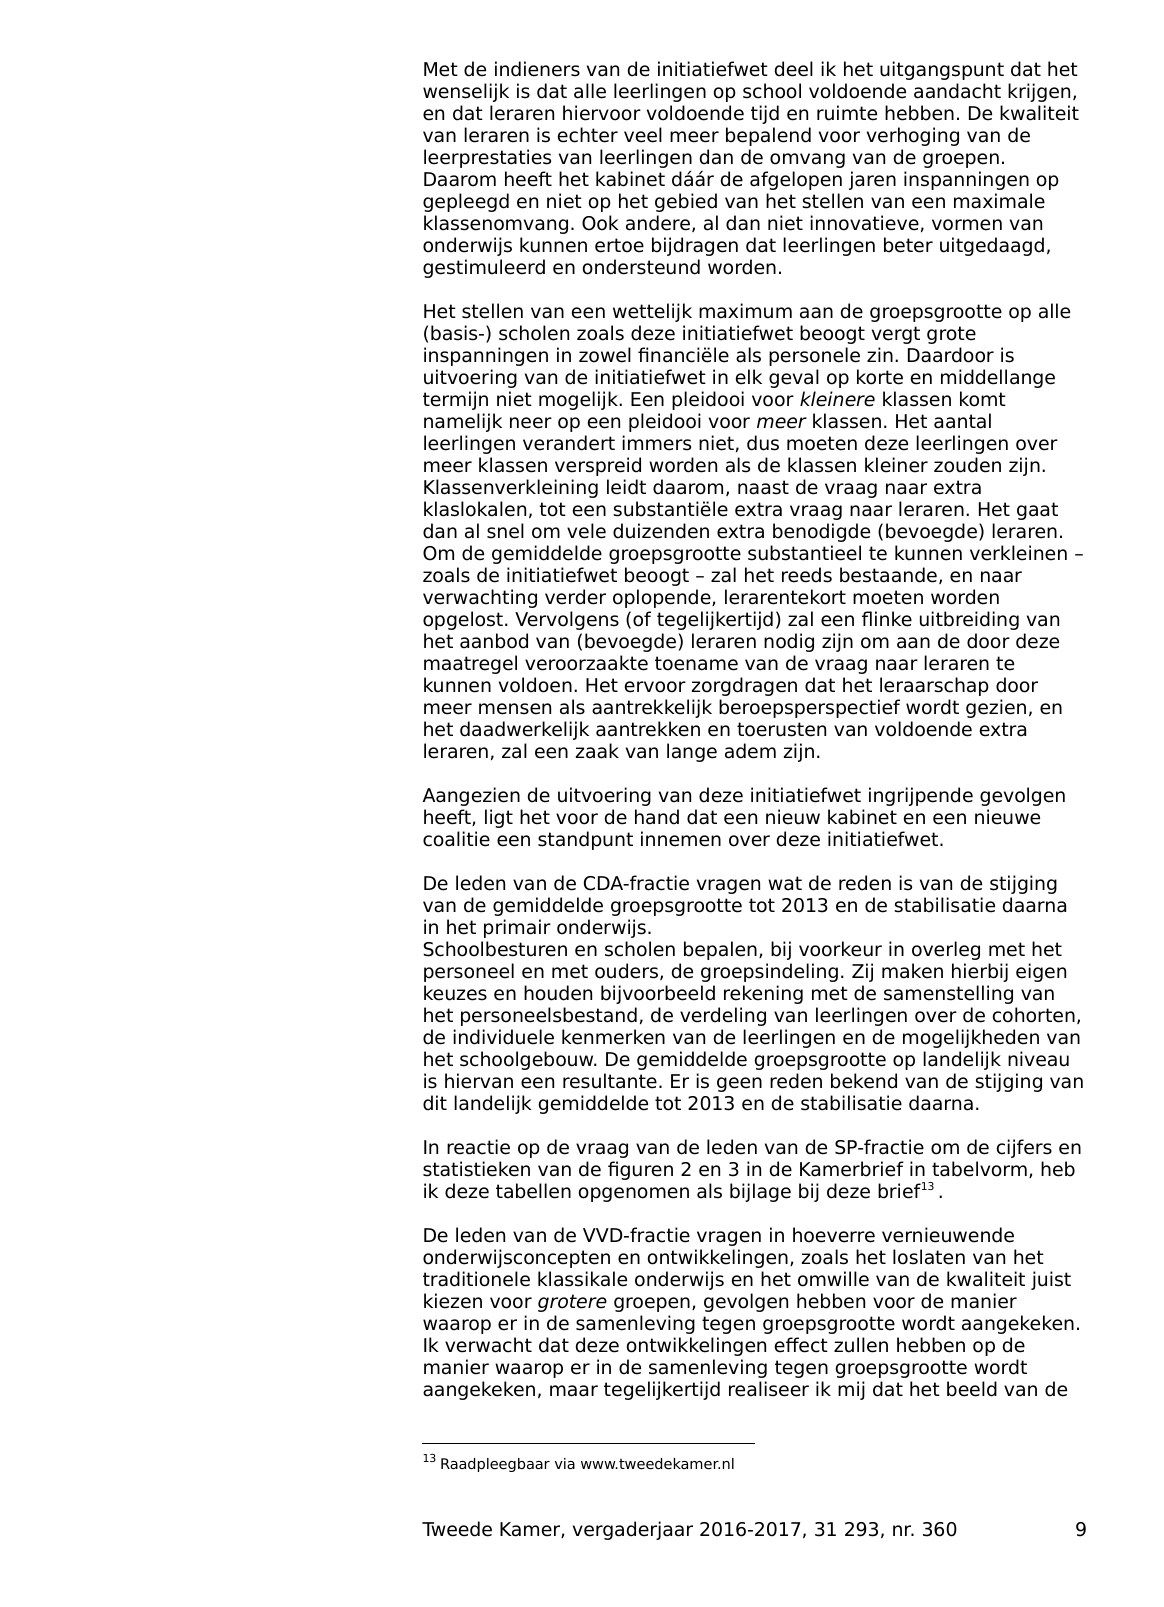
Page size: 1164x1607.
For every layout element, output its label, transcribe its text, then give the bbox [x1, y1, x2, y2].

text Het stellen van een wettelijk maximum aan de groepsgrootte op alle (basis-) scholen zoals deze initiatiefwet beoogt vergt grote inspanningen in zowel financiële als personele zin. Daardoor is uitvoering van de initiatiefwet in elk geval op korte en middellange termijn niet mogelijk. Een pleidooi voor kleinere klassen komt namelijk neer op een pleidooi voor meer klassen. Het aantal leerlingen verandert immers niet, dus moeten deze leerlingen over meer klassen verspreid worden als de klassen kleiner zouden zijn. Klassenverkleining leidt daarom, naast de vraag naar extra klaslokalen, tot een substantiële extra vraag naar leraren. Het gaat dan al snel om vele duizenden extra benodigde (bevoegde) leraren. Om de gemiddelde groepsgrootte substantieel te kunnen verkleinen – zoals de initiatiefwet beoogt – zal het reeds bestaande, en naar verwachting verder oplopende, lerarentekort moeten worden opgelost. Vervolgens (of tegelijkertijd) zal een flinke uitbreiding van het aanbod van (bevoegde) leraren nodig zijn om aan de door deze maatregel veroorzaakte toename van de vraag naar leraren te kunnen voldoen. Het ervoor zorgdragen dat het leraarschap door meer mensen als aantrekkelijk beroepsperspectief wordt gezien, en het daadwerkelijk aantrekken en toerusten van voldoende extra leraren, zal een zaak van lange adem zijn. [422, 301, 1087, 763]
text De leden van de VVD-fractie vragen in hoeverre vernieuwende onderwijsconcepten en ontwikkelingen, zoals het loslaten van het traditionele klassikale onderwijs en het omwille van de kwaliteit juist kiezen voor grotere groepen, gevolgen hebben voor de manier waarop er in de samenleving tegen groepsgrootte wordt aangekeken. [422, 1225, 1087, 1335]
text Ik verwacht dat deze ontwikkelingen effect zullen hebben op de manier waarop er in de samenleving tegen groepsgrootte wordt aangekeken, maar tegelijkertijd realiseer ik mij dat het beeld van de [422, 1335, 1087, 1401]
text Schoolbesturen en scholen bepalen, bij voorkeur in overleg met het personeel en met ouders, de groepsindeling. Zij maken hierbij eigen keuzes en houden bijvoorbeeld rekening met de samenstelling van het personeelsbestand, de verdeling van leerlingen over de cohorten, de individuele kenmerken van de leerlingen en de mogelijkheden van het schoolgebouw. De gemiddelde groepsgrootte op landelijk niveau is hiervan een resultante. Er is geen reden bekend van de stijging van dit landelijk gemiddelde tot 2013 en de stabilisatie daarna. [422, 939, 1087, 1115]
text In reactie op de vraag van de leden van de SP-fractie om de cijfers en statistieken van de figuren 2 en 3 in de Kamerbrief in tabelvorm, heb ik deze tabellen opgenomen als bijlage bij deze brief. [422, 1137, 1087, 1203]
text De leden van de CDA-fractie vragen wat de reden is van de stijging van de gemiddelde groepsgrootte tot 2013 en de stabilisatie daarna in het primair onderwijs. [422, 873, 1087, 939]
text Met de indieners van de initiatiefwet deel ik het uitgangspunt dat het wenselijk is dat alle leerlingen op school voldoende aandacht krijgen, en dat leraren hiervoor voldoende tijd en ruimte hebben. De kwaliteit van leraren is echter veel meer bepalend voor verhoging van de leerprestaties van leerlingen dan de omvang van de groepen. Daarom heeft het kabinet dáár de afgelopen jaren inspanningen op gepleegd en niet op het gebied van het stellen van een maximale klassenomvang. Ook andere, al dan niet innovatieve, vormen van onderwijs kunnen ertoe bijdragen dat leerlingen beter uitgedaagd, gestimuleerd en ondersteund worden. [422, 59, 1087, 279]
text Raadpleegbaar via www.tweedekamer.nl [422, 1452, 1087, 1474]
text Aangezien de uitvoering van deze initiatiefwet ingrijpende gevolgen heeft, ligt het voor de hand dat een nieuw kabinet en een nieuwe coalitie een standpunt innemen over deze initiatiefwet. [422, 785, 1087, 851]
